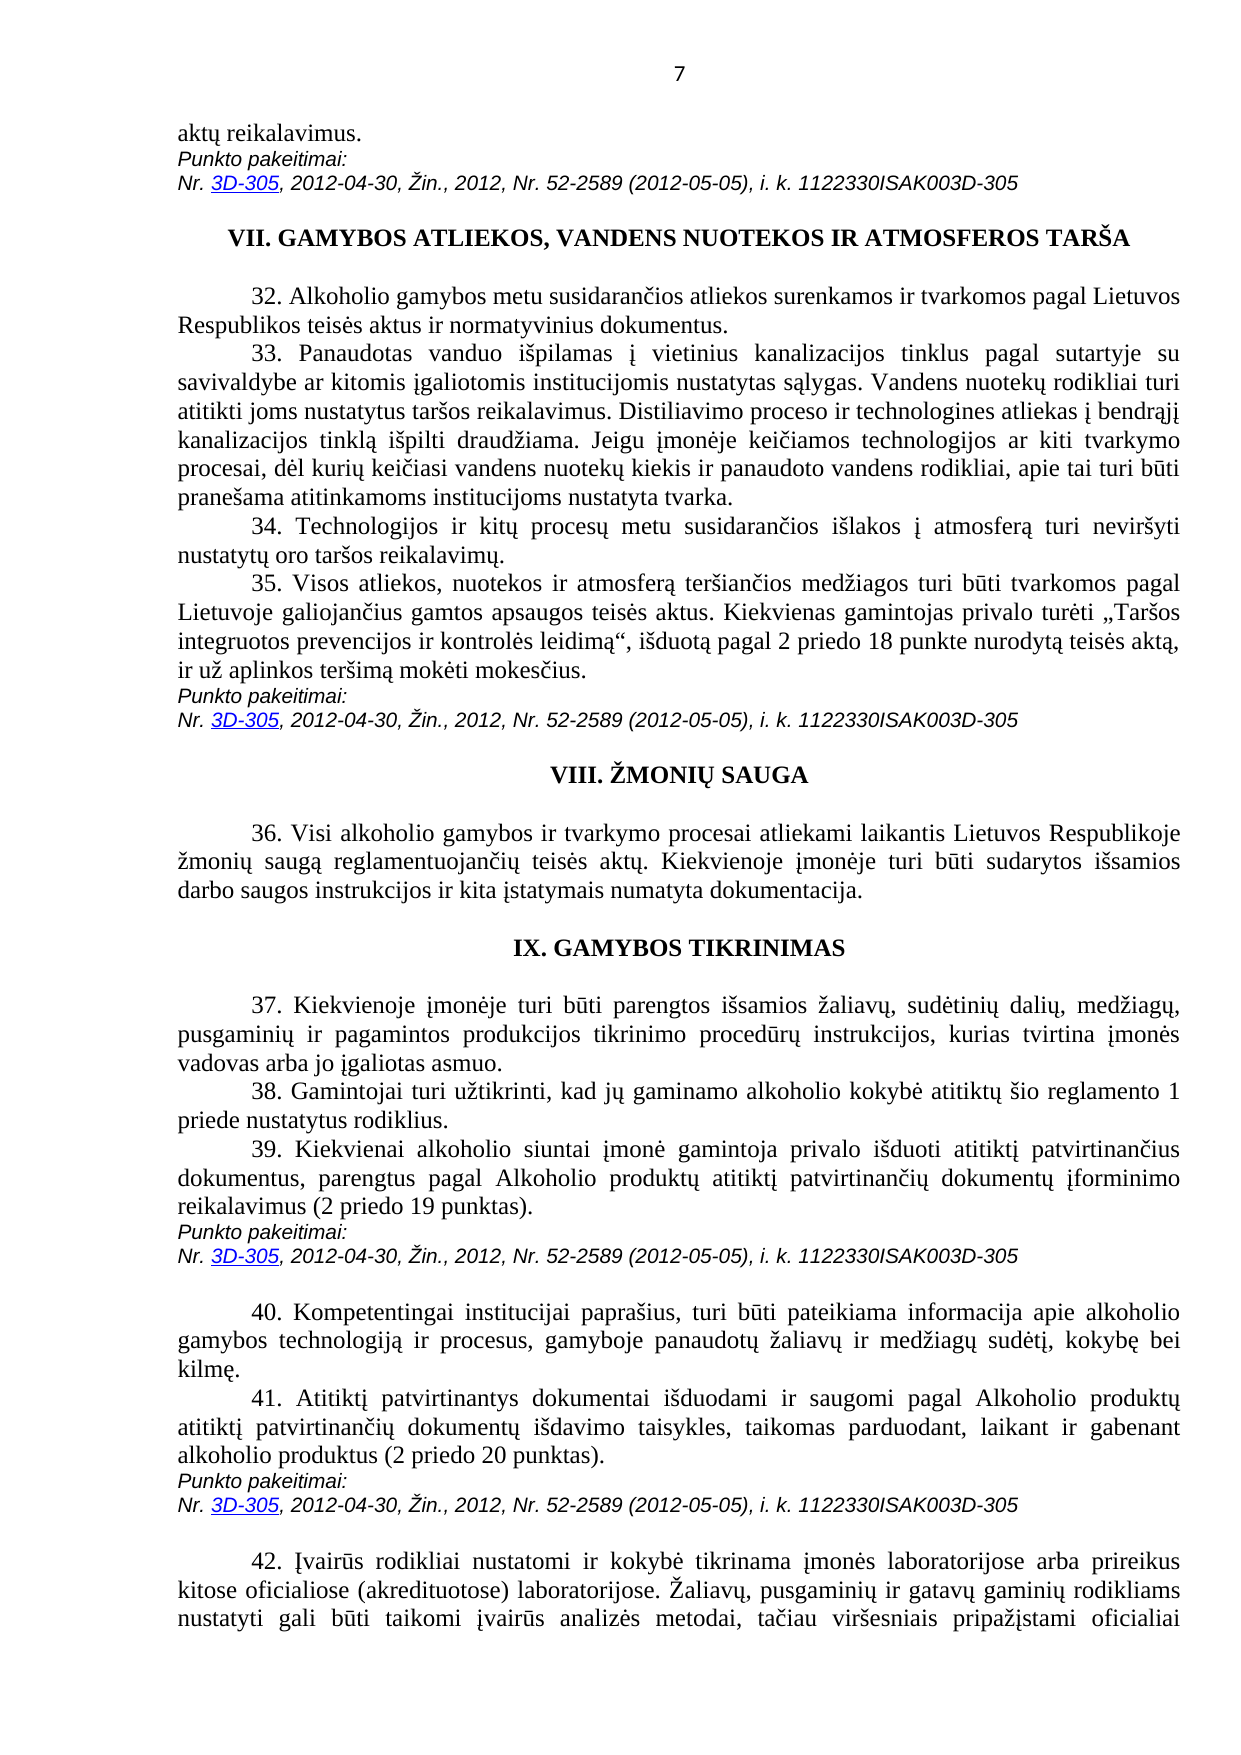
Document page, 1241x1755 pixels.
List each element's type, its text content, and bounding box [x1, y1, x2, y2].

text 33. Panaudotas vanduo išpilamas į vietinius kanalizacijos tinklus pagal sutartyje su savivaldybe ar kitomis įgaliotomis institucijomis nustatytas sąlygas. Vandens nuotekų rodikliai turi atitikti joms nustatytus taršos reikalavimus. Distiliavimo proceso ir technologines atliekas į bendrąjį kanalizacijos tinklą išpilti draudžiama. Jeigu įmonėje keičiamos technologijos ar kiti tvarkymo procesai, dėl kurių keičiasi vandens nuotekų kiekis ir panaudoto vandens rodikliai, apie tai turi būti pranešama atitinkamoms institucijoms nustatyta tvarka. [177, 338, 1181, 511]
text 37. Kiekvienoje įmonėje turi būti parengtos išsamios žaliavų, sudėtinių dalių, medžiagų, pusgaminių ir pagamintos produkcijos tikrinimo procedūrų instrukcijos, kurias tvirtina įmonės vadovas arba jo įgaliotas asmuo. [177, 990, 1181, 1076]
text 35. Visos atliekos, nuotekos ir atmosferą teršiančios medžiagos turi būti tvarkomos pagal Lietuvoje galiojančius gamtos apsaugos teisės aktus. Kiekvienas gamintojas privalo turėti „Taršos integruotos prevencijos ir kontrolės leidimą“, išduotą pagal 2 priedo 18 punkte nurodytą teisės aktą, ir už aplinkos teršimą mokėti mokesčius. [177, 568, 1181, 683]
text VII. GAMYBOS ATLIEKOS, VANDENS NUOTEKOS IR ATMOSFEROS TARŠA [177, 223, 1181, 252]
text 34. Technologijos ir kitų procesų metu susidarančios išlakos į atmosferą turi neviršyti nustatytų oro taršos reikalavimų. [177, 511, 1181, 568]
text 36. Visi alkoholio gamybos ir tvarkymo procesai atliekami laikantis Lietuvos Respublikoje žmonių saugą reglamentuojančių teisės aktų. Kiekvienoje įmonėje turi būti sudarytos išsamios darbo saugos instrukcijos ir kita įstatymais numatyta dokumentacija. [177, 818, 1181, 904]
text IX. GAMYBOS TIKRINIMAS [177, 933, 1181, 961]
text 39. Kiekvienai alkoholio siuntai įmonė gamintoja privalo išduoti atitiktį patvirtinančius dokumentus, parengtus pagal Alkoholio produktų atitiktį patvirtinančių dokumentų įforminimo reikalavimus (2 priedo 19 punktas). [177, 1134, 1181, 1220]
text Punkto pakeitimai: [177, 683, 1181, 707]
text 41. Atitiktį patvirtinantys dokumentai išduodami ir saugomi pagal Alkoholio produktų atitiktį patvirtinančių dokumentų išdavimo taisykles, taikomas parduodant, laikant ir gabenant alkoholio produktus (2 priedo 20 punktas). [177, 1383, 1181, 1469]
text Punkto pakeitimai: [177, 1469, 1181, 1493]
text 42. Įvairūs rodikliai nustatomi ir kokybė tikrinama įmonės laboratorijose arba prireikus kitose oficialiose (akredituotose) laboratorijose. Žaliavų, pusgaminių ir gatavų gaminių rodikliams nustatyti gali būti taikomi įvairūs analizės metodai, tačiau viršesniais pripažįstami oficialiai [177, 1546, 1181, 1632]
text Nr. 3D-305, 2012-04-30, Žin., 2012, Nr. 52-2589 (2012-05-05), i. k. 1122330ISAK003D-305 [177, 1244, 1181, 1268]
text Punkto pakeitimai: [177, 147, 1181, 171]
text Nr. 3D-305, 2012-04-30, Žin., 2012, Nr. 52-2589 (2012-05-05), i. k. 1122330ISAK003D-305 [177, 1493, 1181, 1517]
text Nr. 3D-305, 2012-04-30, Žin., 2012, Nr. 52-2589 (2012-05-05), i. k. 1122330ISAK003D-305 [177, 707, 1181, 731]
text VIII. ŽMONIŲ SAUGA [177, 760, 1181, 789]
text Punkto pakeitimai: [177, 1220, 1181, 1244]
text 32. Alkoholio gamybos metu susidarančios atliekos surenkamos ir tvarkomos pagal Lietuvos Respublikos teisės aktus ir normatyvinius dokumentus. [177, 281, 1181, 338]
text Nr. 3D-305, 2012-04-30, Žin., 2012, Nr. 52-2589 (2012-05-05), i. k. 1122330ISAK003D-305 [177, 171, 1181, 195]
text 40. Kompetentingai institucijai paprašius, turi būti pateikiama informacija apie alkoholio gamybos technologiją ir procesus, gamyboje panaudotų žaliavų ir medžiagų sudėtį, kokybę bei kilmę. [177, 1297, 1181, 1383]
text aktų reikalavimus. [177, 118, 1181, 147]
text 38. Gamintojai turi užtikrinti, kad jų gaminamo alkoholio kokybė atitiktų šio reglamento 1 priede nustatytus rodiklius. [177, 1076, 1181, 1134]
